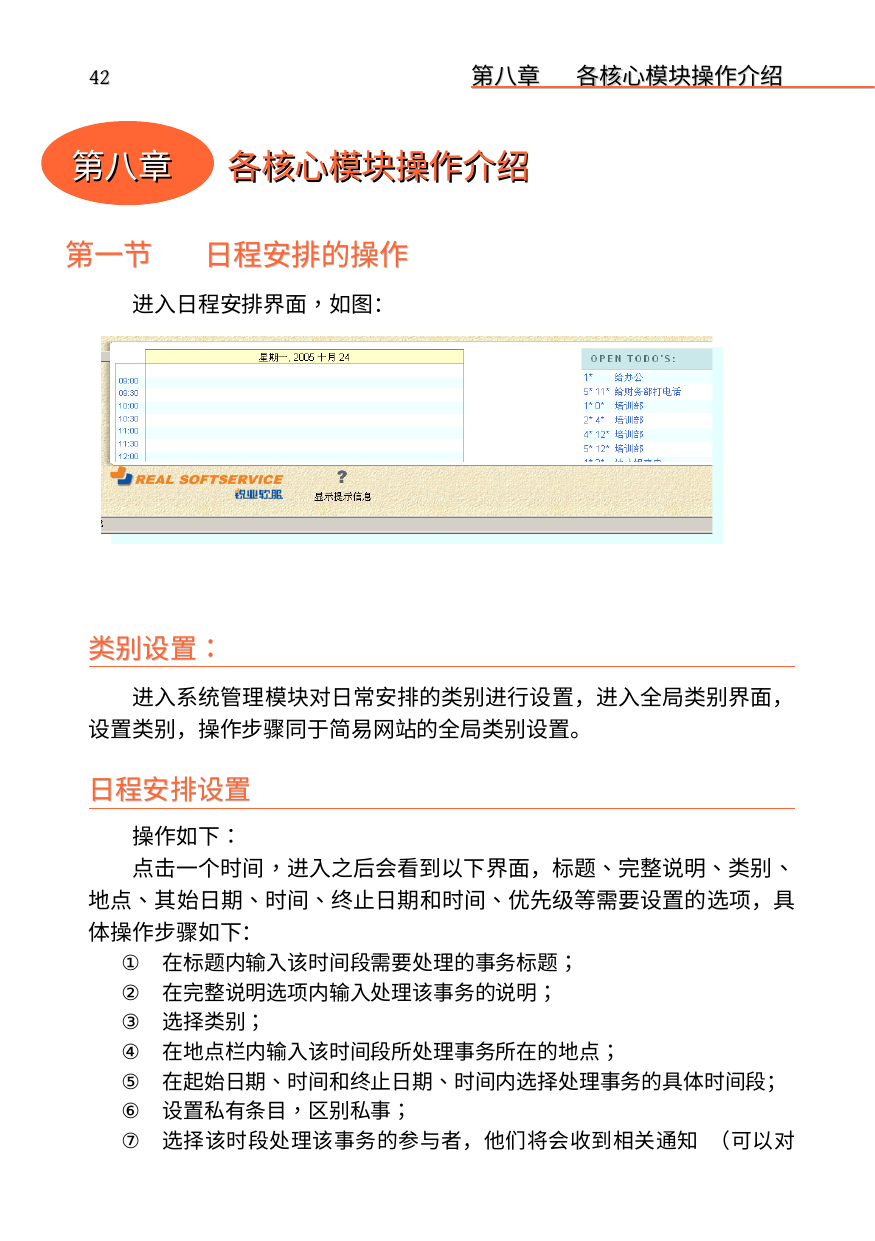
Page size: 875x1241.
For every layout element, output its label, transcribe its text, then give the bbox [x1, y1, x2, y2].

subtitle 在标题内输入该时间段需要处理的事务标题； [118, 946, 795, 976]
subtitle 日程安排设置 [88, 768, 795, 809]
subtitle 选择类别； [118, 1007, 795, 1035]
picture [101, 336, 713, 534]
subtitle 设置私有条目，区别私事； [118, 1096, 795, 1124]
subtitle 在完整说明选项内输入处理该事务的说明； [118, 976, 795, 1007]
subtitle 在起始日期、时间和终止日期、时间内选择处理事务的具体时间段； [118, 1066, 795, 1096]
text 点击一个时间，进入之后会看到以下界面，标题、完整说明、类别、地点、其始日期、时间、终止日期和时间、优先级等需要设置的选项，具体操作步骤如下： [88, 851, 795, 946]
subtitle 选择该时段处理该事务的参与者，他们将会收到相关通知 （可以对 [118, 1124, 795, 1154]
text 操作如下： [88, 821, 795, 851]
text 进入日程安排界面，如图： [88, 287, 795, 318]
text 进入系统管理模块对日常安排的类别进行设置，进入全局类别界面，设置类别，操作步骤同于简易网站的全局类别设置。 [88, 680, 795, 743]
subtitle 在地点栏内输入该时间段所处理事务所在的地点； [118, 1035, 795, 1066]
subtitle 类别设置： [88, 627, 795, 667]
subtitle 日程安排的操作 [65, 234, 795, 274]
subtitle 各核心模块操作介绍 [41, 121, 795, 209]
